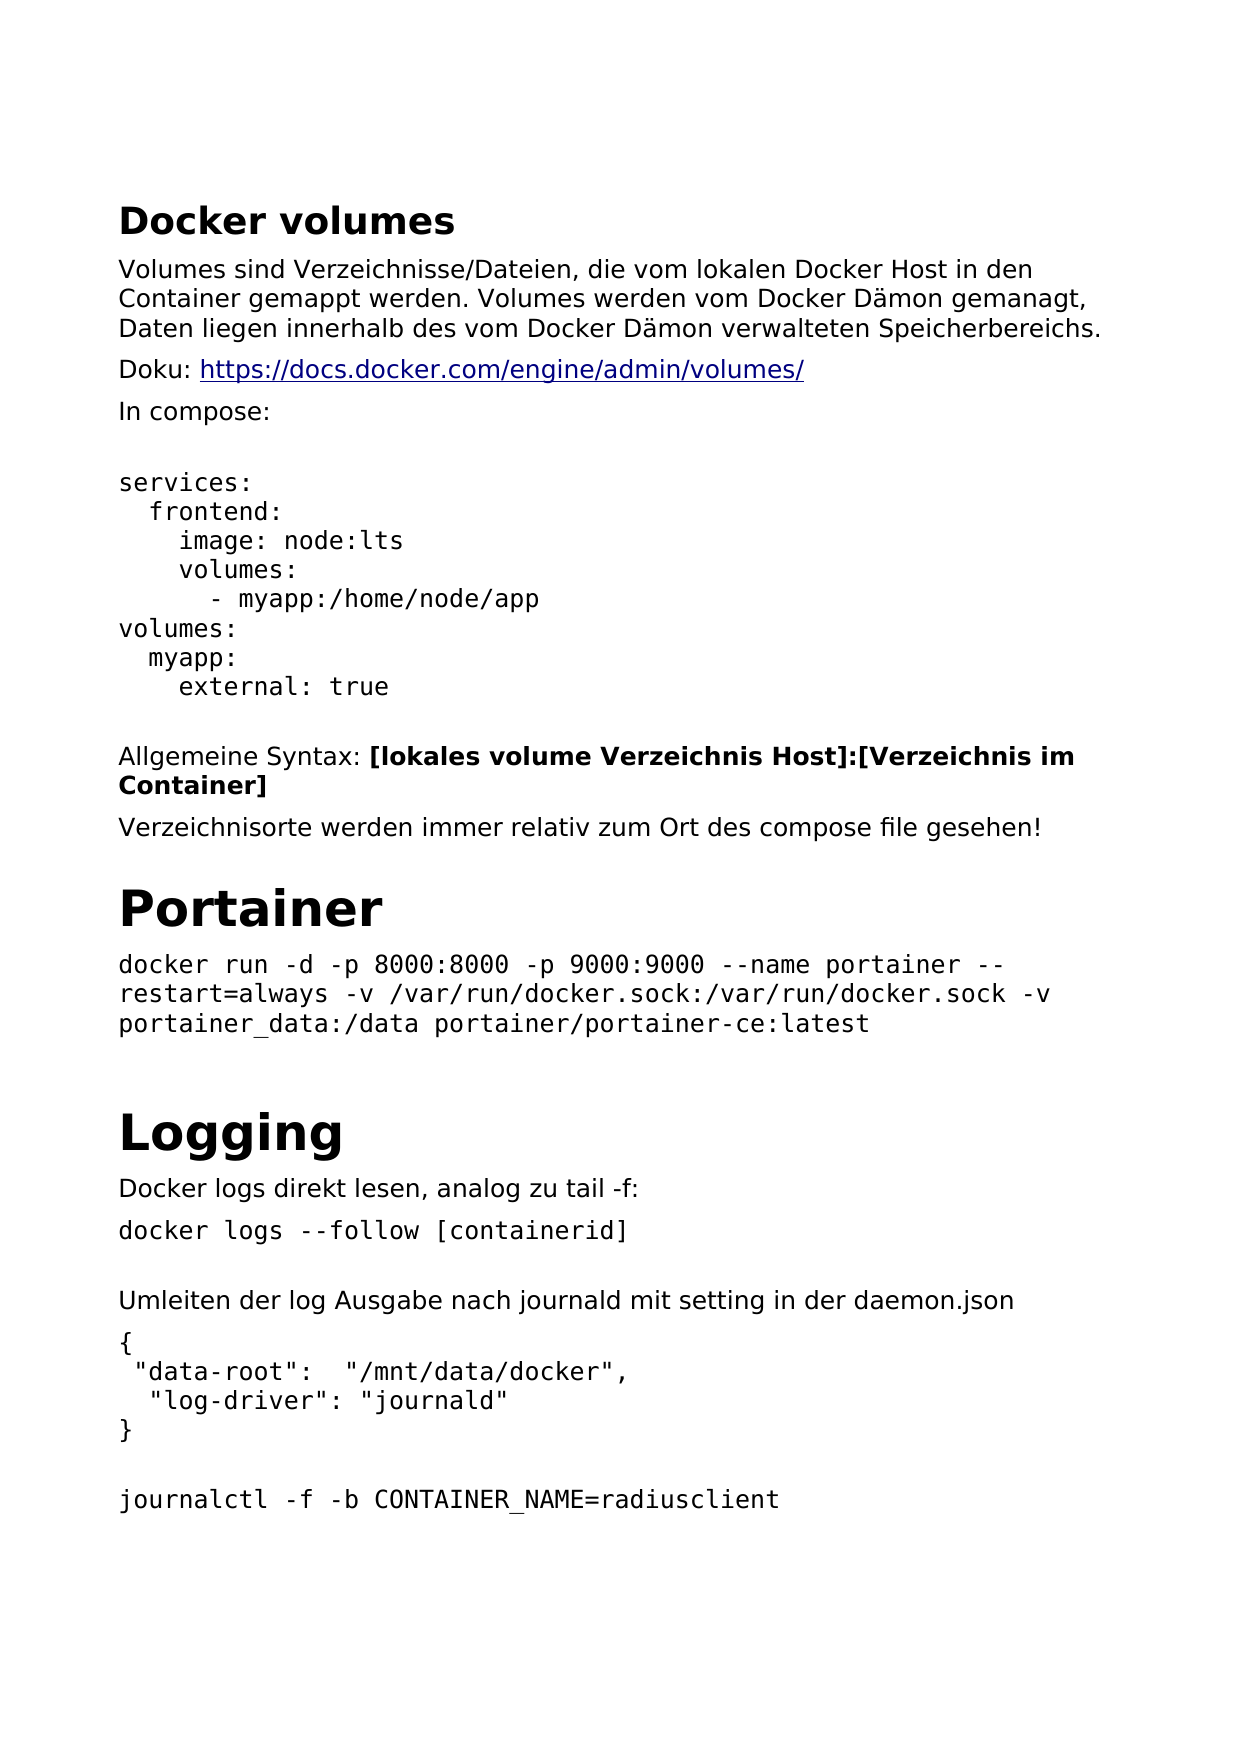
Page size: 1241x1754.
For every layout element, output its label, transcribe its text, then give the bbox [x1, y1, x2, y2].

text docker logs --follow [containerid] [118, 1216, 1122, 1274]
text Verzeichnisorte werden immer relativ zum Ort des compose file gesehen! [118, 813, 1122, 842]
text docker run -d -p 8000:8000 -p 9000:9000 --name portainer --restart=always -v /var/run/docker.sock:/var/run/docker.sock -v portainer_data:/data portainer/portainer-ce:latest [118, 950, 1122, 1067]
text Docker logs direkt lesen, analog zu tail -f: [118, 1174, 1122, 1204]
text Volumes sind Verzeichnisse/Dateien, die vom lokalen Docker Host in den Container gemappt werden. Volumes werden vom Docker Dämon gemanagt, Daten liegen innerhalb des vom Docker Dämon verwalteten Speicherbereichs. [118, 255, 1122, 343]
subtitle Logging [118, 1104, 1122, 1162]
text services: frontend: image: node:lts volumes: - myapp:/home/node/app volumes: myapp: external: true [118, 439, 1122, 730]
text In compose: [118, 397, 1122, 426]
text Umleiten der log Ausgabe nach journald mit setting in der daemon.json [118, 1286, 1122, 1316]
subtitle Docker volumes [118, 199, 1122, 243]
text journalctl -f -b CONTAINER_NAME=radiusclient [118, 1486, 1122, 1544]
text { "data-root": "/mnt/data/docker", "log-driver": "journald" } [118, 1328, 1122, 1474]
text Doku: https://docs.docker.com/engine/admin/volumes/ [118, 355, 1122, 384]
text Allgemeine Syntax: [lokales volume Verzeichnis Host]:[Verzeichnis im Container] [118, 742, 1122, 801]
subtitle Portainer [118, 880, 1122, 938]
